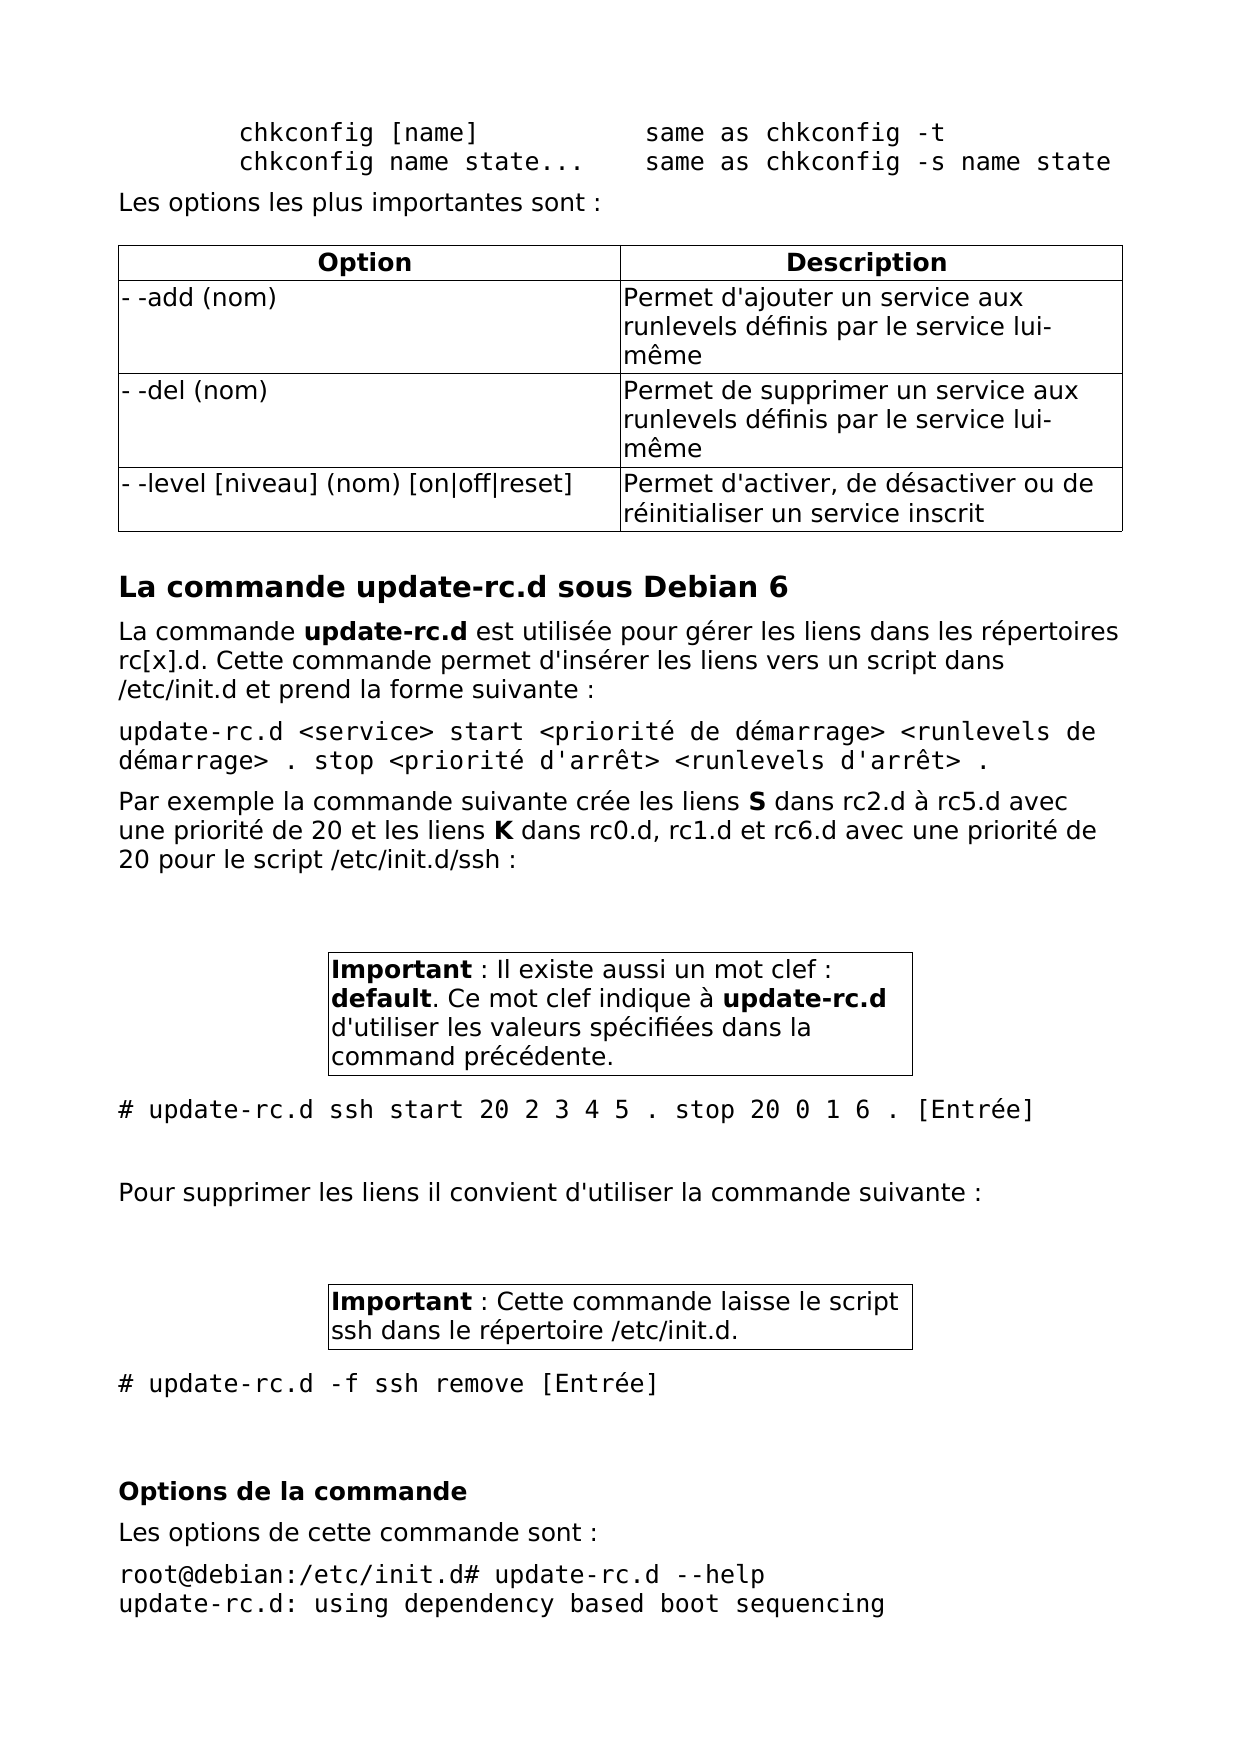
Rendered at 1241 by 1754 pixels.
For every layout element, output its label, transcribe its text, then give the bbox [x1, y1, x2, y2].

table_cell - -level [niveau] (nom) [on|off|reset] [119, 468, 620, 531]
text # update-rc.d -f ssh remove [Entrée] [118, 1220, 1122, 1398]
table_header Important : Il existe aussi un mot clef : default. Ce mot clef indique à update-rc.d d'utiliser les valeurs spécifiées dans la command précédente. [329, 953, 912, 1074]
text root@debian:/etc/init.d# update-rc.d --help update-rc.d: using dependency based boot sequencing [118, 1560, 1122, 1619]
table_cell - -add (nom) [119, 281, 620, 373]
text La commande update-rc.d est utilisée pour gérer les liens dans les répertoires rc[x].d. Cette commande permet d'insérer les liens vers un script dans /etc/init.d et prend la forme suivante : [118, 617, 1122, 705]
subtitle Options de la commande [118, 1477, 1122, 1506]
text # update-rc.d ssh start 20 2 3 4 5 . stop 20 0 1 6 . [Entrée] [118, 887, 1122, 1124]
table_cell Permet d'activer, de désactiver ou de réinitialiser un service inscrit [621, 468, 1122, 531]
table_header Option [119, 246, 620, 280]
text update-rc.d <service> start <priorité de démarrage> <runlevels de démarrage> . stop <priorité d'arrêt> <runlevels d'arrêt> . [118, 717, 1122, 776]
table_cell - -del (nom) [119, 374, 620, 467]
text Les options les plus importantes sont : [118, 188, 1122, 217]
table_header Description [621, 246, 1122, 280]
table_cell Permet d'ajouter un service aux runlevels définis par le service lui-même [621, 281, 1122, 373]
subtitle La commande update-rc.d sous Debian 6 [118, 571, 1122, 605]
text chkconfig [name] same as chkconfig -t chkconfig name state... same as chkconfig -s name state [118, 118, 1122, 176]
text Pour supprimer les liens il convient d'utiliser la commande suivante : [118, 1178, 1122, 1207]
text Les options de cette commande sont : [118, 1519, 1122, 1548]
table_cell Permet de supprimer un service aux runlevels définis par le service lui-même [621, 374, 1122, 467]
table_header Important : Cette commande laisse le script ssh dans le répertoire /etc/init.d. [329, 1285, 912, 1348]
text Par exemple la commande suivante crée les liens S dans rc2.d à rc5.d avec une priorité de 20 et les liens K dans rc0.d, rc1.d et rc6.d avec une priorité de 20 pour le script /etc/init.d/ssh : [118, 787, 1122, 875]
